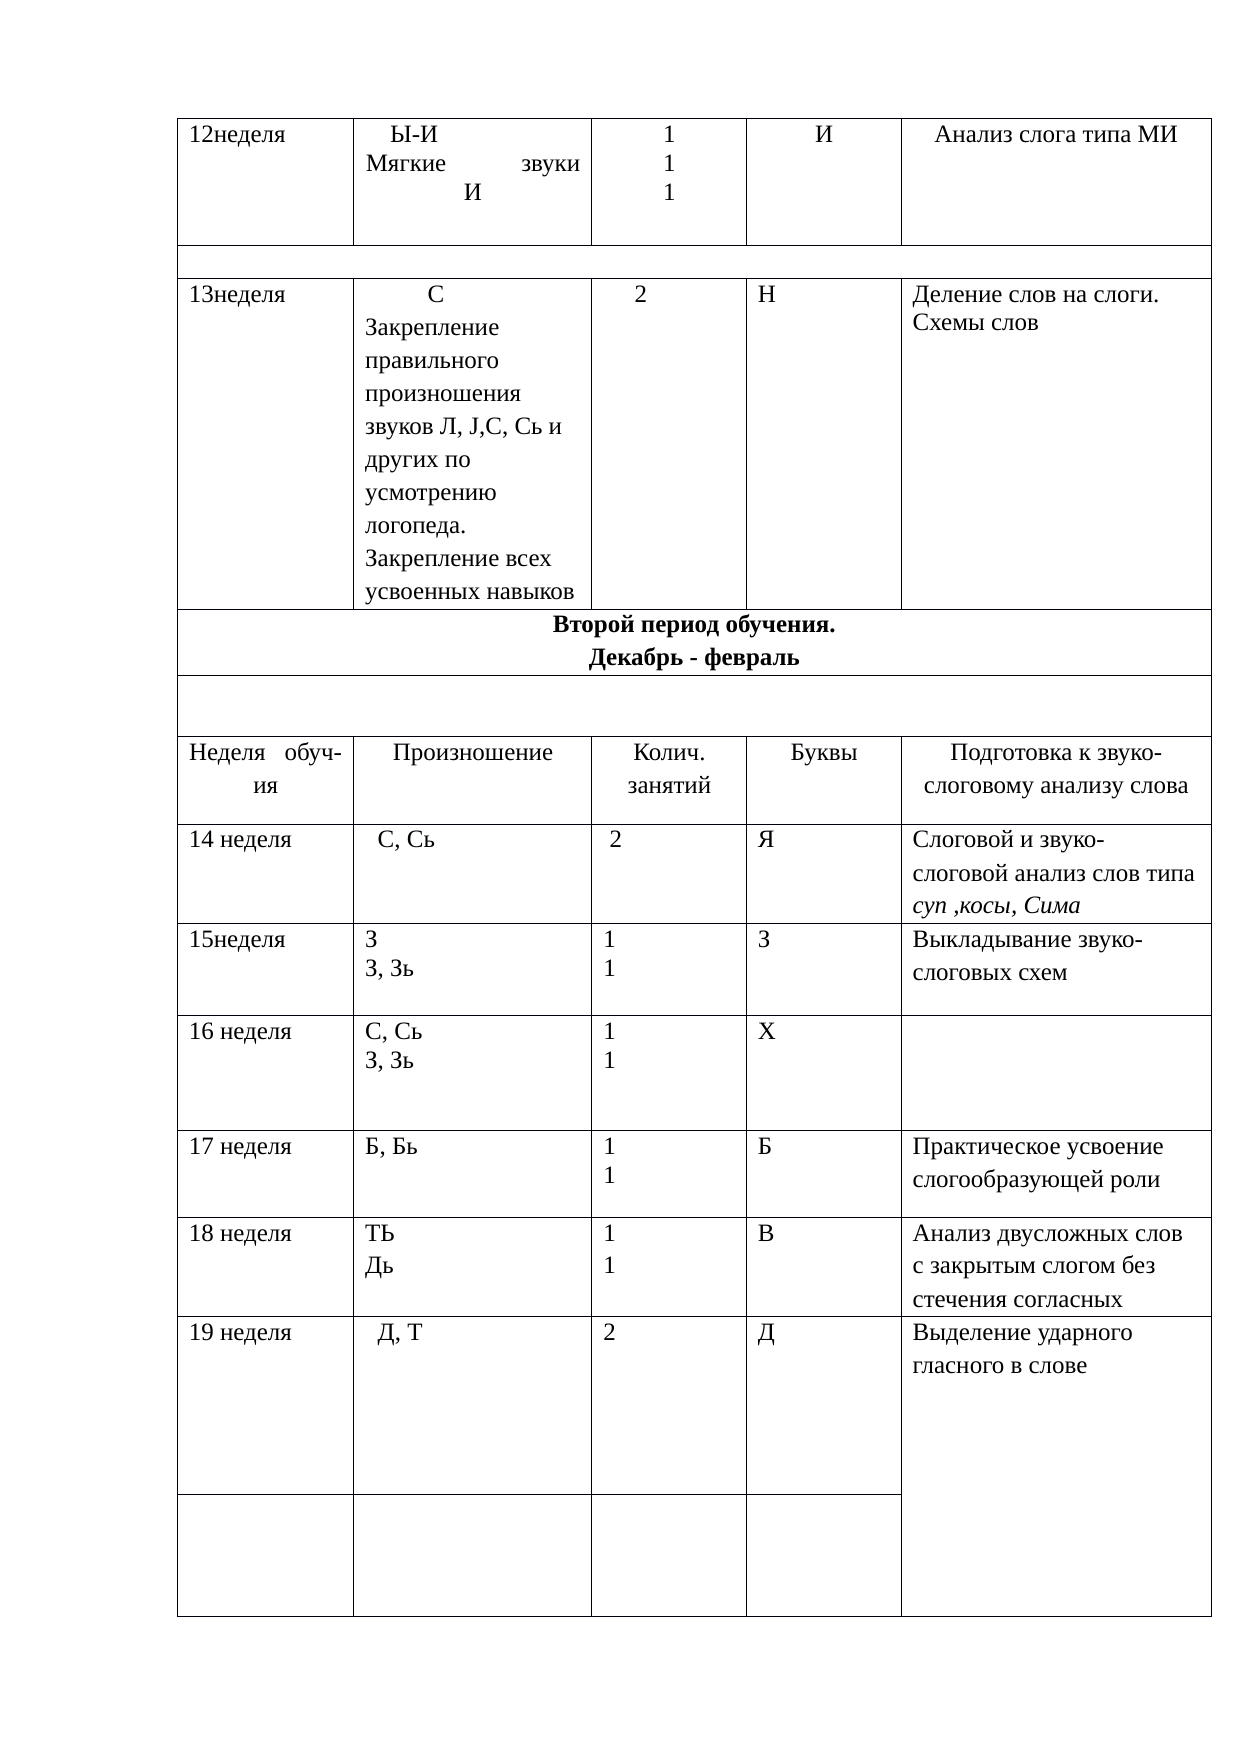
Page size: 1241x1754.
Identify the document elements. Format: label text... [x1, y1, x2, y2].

table_cell Д, Т [354, 1317, 591, 1494]
table_cell Второй период обучения. Декабрь - февраль [178, 610, 1211, 675]
table_cell И [747, 119, 901, 245]
table_cell 2 [592, 825, 746, 923]
table_cell 1 1 1 [592, 119, 746, 245]
table_cell 19 неделя [178, 1317, 353, 1494]
table_cell 13неделя [178, 279, 353, 608]
table_cell З [747, 924, 901, 1015]
table_cell Подготовка к звуко- слоговому анализу слова [902, 737, 1211, 823]
table_cell [592, 1495, 746, 1616]
table_cell Б, Бь [354, 1131, 591, 1217]
table_cell Колич. занятий [592, 737, 746, 823]
table_cell 2 [592, 279, 746, 608]
table_cell Х [747, 1016, 901, 1130]
table_cell ТЬ Дь [354, 1218, 591, 1316]
table_cell Выделение ударного гласного в слове [902, 1317, 1211, 1616]
table_cell С Закрепление правильного произношения звуков Л, J,С, Сь и других по усмотрению логопеда. Закрепление всех усвоенных навыков [354, 279, 591, 608]
table_cell Слоговой и звуко-слоговой анализ слов типа суп ,косы, Сима [902, 825, 1211, 923]
table_cell Деление слов на слоги. Схемы слов [902, 279, 1211, 608]
table_cell Ы-И Мягкие звуки И [354, 119, 591, 245]
table_cell 15неделя [178, 924, 353, 1015]
table_cell 17 неделя [178, 1131, 353, 1217]
table_cell С, Сь [354, 825, 591, 923]
table_cell 16 неделя [178, 1016, 353, 1130]
table_cell [178, 246, 1211, 278]
table_cell [747, 1495, 901, 1616]
table_cell 1 1 [592, 1016, 746, 1130]
table_cell [178, 1495, 353, 1616]
table_cell 2 [592, 1317, 746, 1494]
table_cell [178, 676, 1211, 736]
table_cell Д [747, 1317, 901, 1494]
table_cell 18 неделя [178, 1218, 353, 1316]
table_cell 12неделя [178, 119, 353, 245]
table_cell Н [747, 279, 901, 608]
table_cell Выкладывание звуко-слоговых схем [902, 924, 1211, 1015]
table_cell Буквы [747, 737, 901, 823]
table_cell Анализ слога типа МИ [902, 119, 1211, 245]
table_cell Произношение [354, 737, 591, 823]
table_cell З З, Зь [354, 924, 591, 1015]
table_cell 1 1 [592, 924, 746, 1015]
table_cell 14 неделя [178, 825, 353, 923]
table_cell Практическое усвоение слогообразующей роли [902, 1131, 1211, 1217]
table_cell С, Сь З, Зь [354, 1016, 591, 1130]
table_cell [354, 1495, 591, 1616]
table_cell 1 1 [592, 1131, 746, 1217]
table_cell Анализ двусложных слов с закрытым слогом без стечения согласных [902, 1218, 1211, 1316]
table_cell [902, 1016, 1211, 1130]
table_cell В [747, 1218, 901, 1316]
table_cell Я [747, 825, 901, 923]
table_cell Б [747, 1131, 901, 1217]
table_cell Неделя обуч-ия [178, 737, 353, 823]
table_cell 1 1 [592, 1218, 746, 1316]
